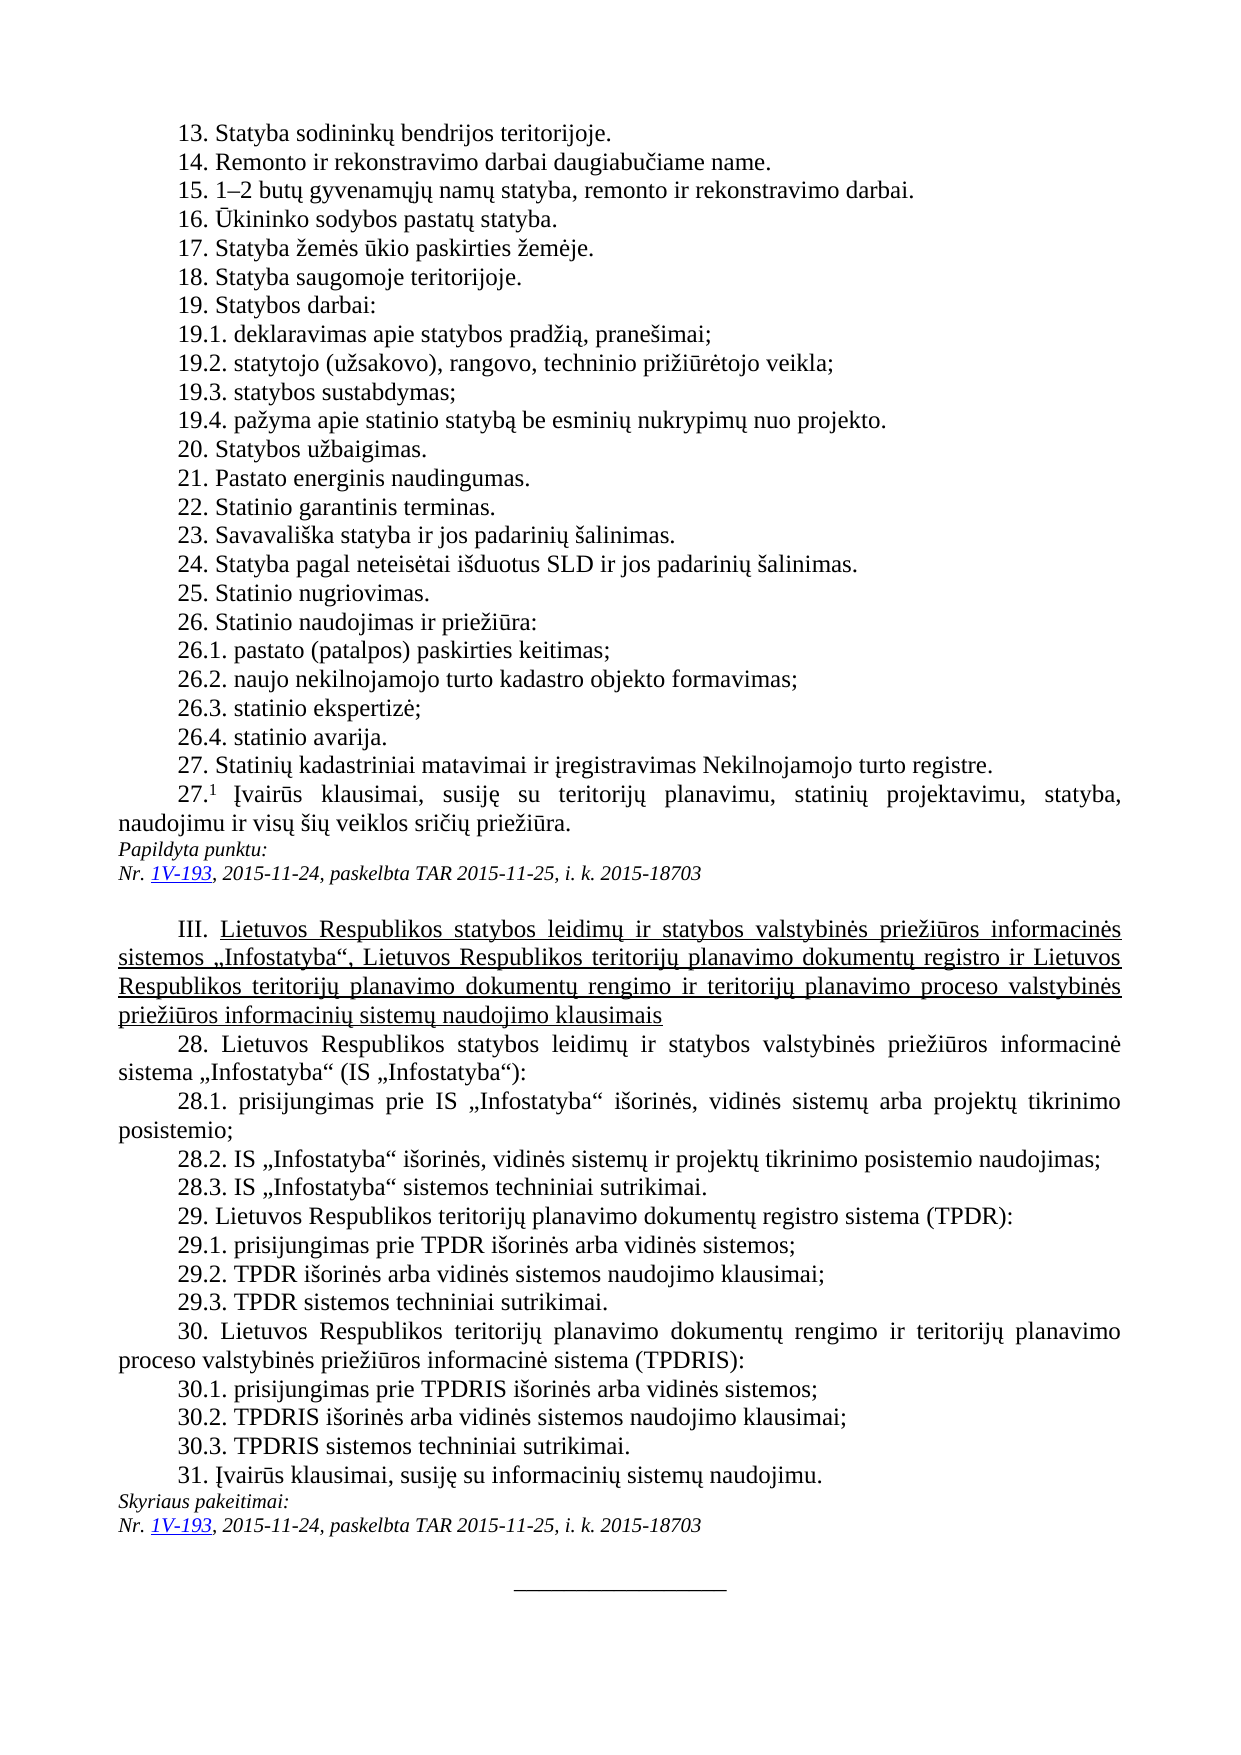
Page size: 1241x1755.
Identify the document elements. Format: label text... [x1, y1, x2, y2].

text 26.3. statinio ekspertizė; [118, 693, 1122, 722]
text 27.1 Įvairūs klausimai, susiję su teritorijų planavimu, statinių projektavimu, statyba, naudojimu ir visų šių veiklos sričių priežiūra. [118, 779, 1122, 837]
text 20. Statybos užbaigimas. [118, 434, 1122, 463]
text 21. Pastato energinis naudingumas. [118, 463, 1122, 492]
text 24. Statyba pagal neteisėtai išduotus SLD ir jos padarinių šalinimas. [118, 549, 1122, 578]
text 28.3. IS „Infostatyba“ sistemos techniniai sutrikimai. [118, 1172, 1122, 1201]
text 17. Statyba žemės ūkio paskirties žemėje. [118, 233, 1122, 262]
text 30.1. prisijungimas prie TPDRIS išorinės arba vidinės sistemos; [118, 1374, 1122, 1402]
text 30.2. TPDRIS išorinės arba vidinės sistemos naudojimo klausimai; [118, 1402, 1122, 1431]
text 13. Statyba sodininkų bendrijos teritorijoje. [118, 118, 1122, 147]
text 26.4. statinio avarija. [118, 722, 1122, 751]
text 29.2. TPDR išorinės arba vidinės sistemos naudojimo klausimai; [118, 1259, 1122, 1287]
text Papildyta punktu: [118, 837, 1122, 861]
text 30.3. TPDRIS sistemos techniniai sutrikimai. [118, 1431, 1122, 1460]
text 29.1. prisijungimas prie TPDR išorinės arba vidinės sistemos; [118, 1230, 1122, 1259]
text 16. Ūkininko sodybos pastatų statyba. [118, 204, 1122, 233]
text 22. Statinio garantinis terminas. [118, 492, 1122, 521]
text 26.2. naujo nekilnojamojo turto kadastro objekto formavimas; [118, 664, 1122, 693]
text 14. Remonto ir rekonstravimo darbai daugiabučiame name. [118, 147, 1122, 176]
text 28.2. IS „Infostatyba“ išorinės, vidinės sistemų ir projektų tikrinimo posistemio naudojimas; [118, 1144, 1122, 1172]
text III. Lietuvos Respublikos statybos leidimų ir statybos valstybinės priežiūros informacinės sistemos „Infostatyba“, Lietuvos Respublikos teritorijų planavimo dokumentų registro ir Lietuvos [118, 914, 1122, 967]
text 19. Statybos darbai: [118, 291, 1122, 319]
text Skyriaus pakeitimai: [118, 1489, 1122, 1513]
text 19.4. pažyma apie statinio statybą be esminių nukrypimų nuo projekto. [118, 406, 1122, 434]
text 18. Statyba saugomoje teritorijoje. [118, 262, 1122, 291]
text 28. Lietuvos Respublikos statybos leidimų ir statybos valstybinės priežiūros informacinė sistema „Infostatyba“ (IS „Infostatyba“): [118, 1029, 1122, 1086]
text _________________ [118, 1566, 1122, 1594]
text 15. 1–2 butų gyvenamųjų namų statyba, remonto ir rekonstravimo darbai. [118, 176, 1122, 204]
text 30. Lietuvos Respublikos teritorijų planavimo dokumentų rengimo ir teritorijų planavimo proceso valstybinės priežiūros informacinė sistema (TPDRIS): [118, 1316, 1122, 1374]
text 23. Savavališka statyba ir jos padarinių šalinimas. [118, 521, 1122, 549]
text 29. Lietuvos Respublikos teritorijų planavimo dokumentų registro sistema (TPDR): [118, 1201, 1122, 1230]
text 26.1. pastato (patalpos) paskirties keitimas; [118, 636, 1122, 664]
text 25. Statinio nugriovimas. [118, 578, 1122, 607]
text priežiūros informacinių sistemų naudojimo klausimais [118, 998, 1122, 1029]
text 26. Statinio naudojimas ir priežiūra: [118, 607, 1122, 636]
text 19.2. statytojo (užsakovo), rangovo, techninio prižiūrėtojo veikla; [118, 348, 1122, 377]
text Nr. 1V-193, 2015-11-24, paskelbta TAR 2015-11-25, i. k. 2015-18703 [118, 1513, 1122, 1537]
text Nr. 1V-193, 2015-11-24, paskelbta TAR 2015-11-25, i. k. 2015-18703 [118, 861, 1122, 885]
text 28.1. prisijungimas prie IS „Infostatyba“ išorinės, vidinės sistemų arba projektų tikrinimo posistemio; [118, 1086, 1122, 1144]
text 27. Statinių kadastriniai matavimai ir įregistravimas Nekilnojamojo turto registre. [118, 751, 1122, 779]
text 19.1. deklaravimas apie statybos pradžią, pranešimai; [118, 319, 1122, 348]
text 29.3. TPDR sistemos techniniai sutrikimai. [118, 1287, 1122, 1316]
text 19.3. statybos sustabdymas; [118, 377, 1122, 406]
text 31. Įvairūs klausimai, susiję su informacinių sistemų naudojimu. [118, 1460, 1122, 1489]
text Respublikos teritorijų planavimo dokumentų rengimo ir teritorijų planavimo proceso valstybinės [118, 969, 1122, 996]
